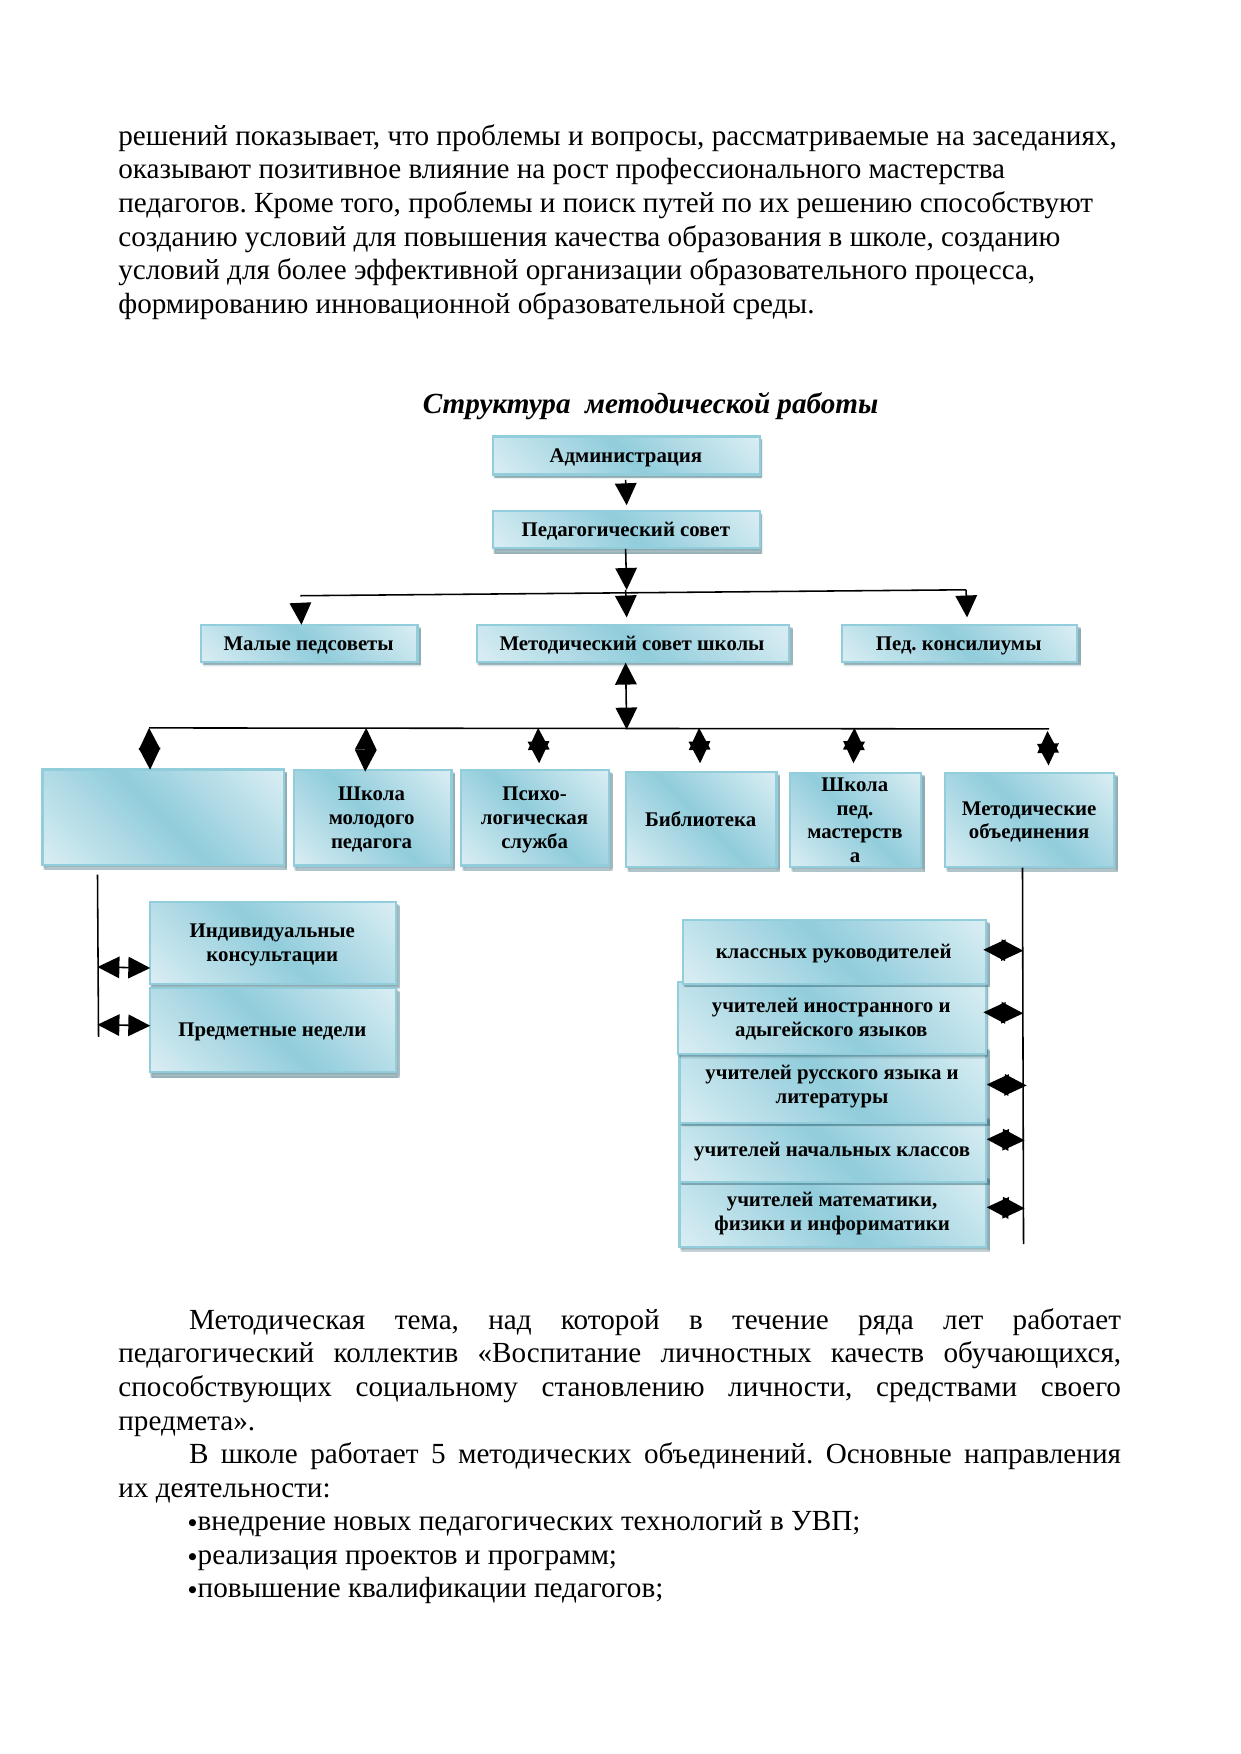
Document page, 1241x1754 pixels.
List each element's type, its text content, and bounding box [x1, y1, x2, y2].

text решений показывает, что проблемы и вопросы, рассматриваемые на заседаниях, оказывают позитивное влияние на рост профессионального мастерства педагогов. Кроме того, проблемы и поиск путей по их решению способствуют созданию условий для повышения качества образования в школе, созданию условий для более эффективной организации образовательного процесса, формированию инновационной образовательной среды. [118, 118, 1122, 319]
list повышение квалификации педагогов; [189, 1570, 1122, 1604]
list внедрение новых педагогических технологий в УВП; [189, 1503, 1122, 1537]
text Структура методической работы [118, 386, 1122, 420]
text В школе работает 5 методических объединений. Основные направления их деятельности: [118, 1436, 1122, 1503]
list реализация проектов и программ; [189, 1537, 1122, 1570]
text Методическая тема, над которой в течение ряда лет работает педагогический коллектив «Воспитание личностных качеств обучающихся, способствующих социальному становлению личности, средствами своего предмета». [118, 1302, 1122, 1436]
